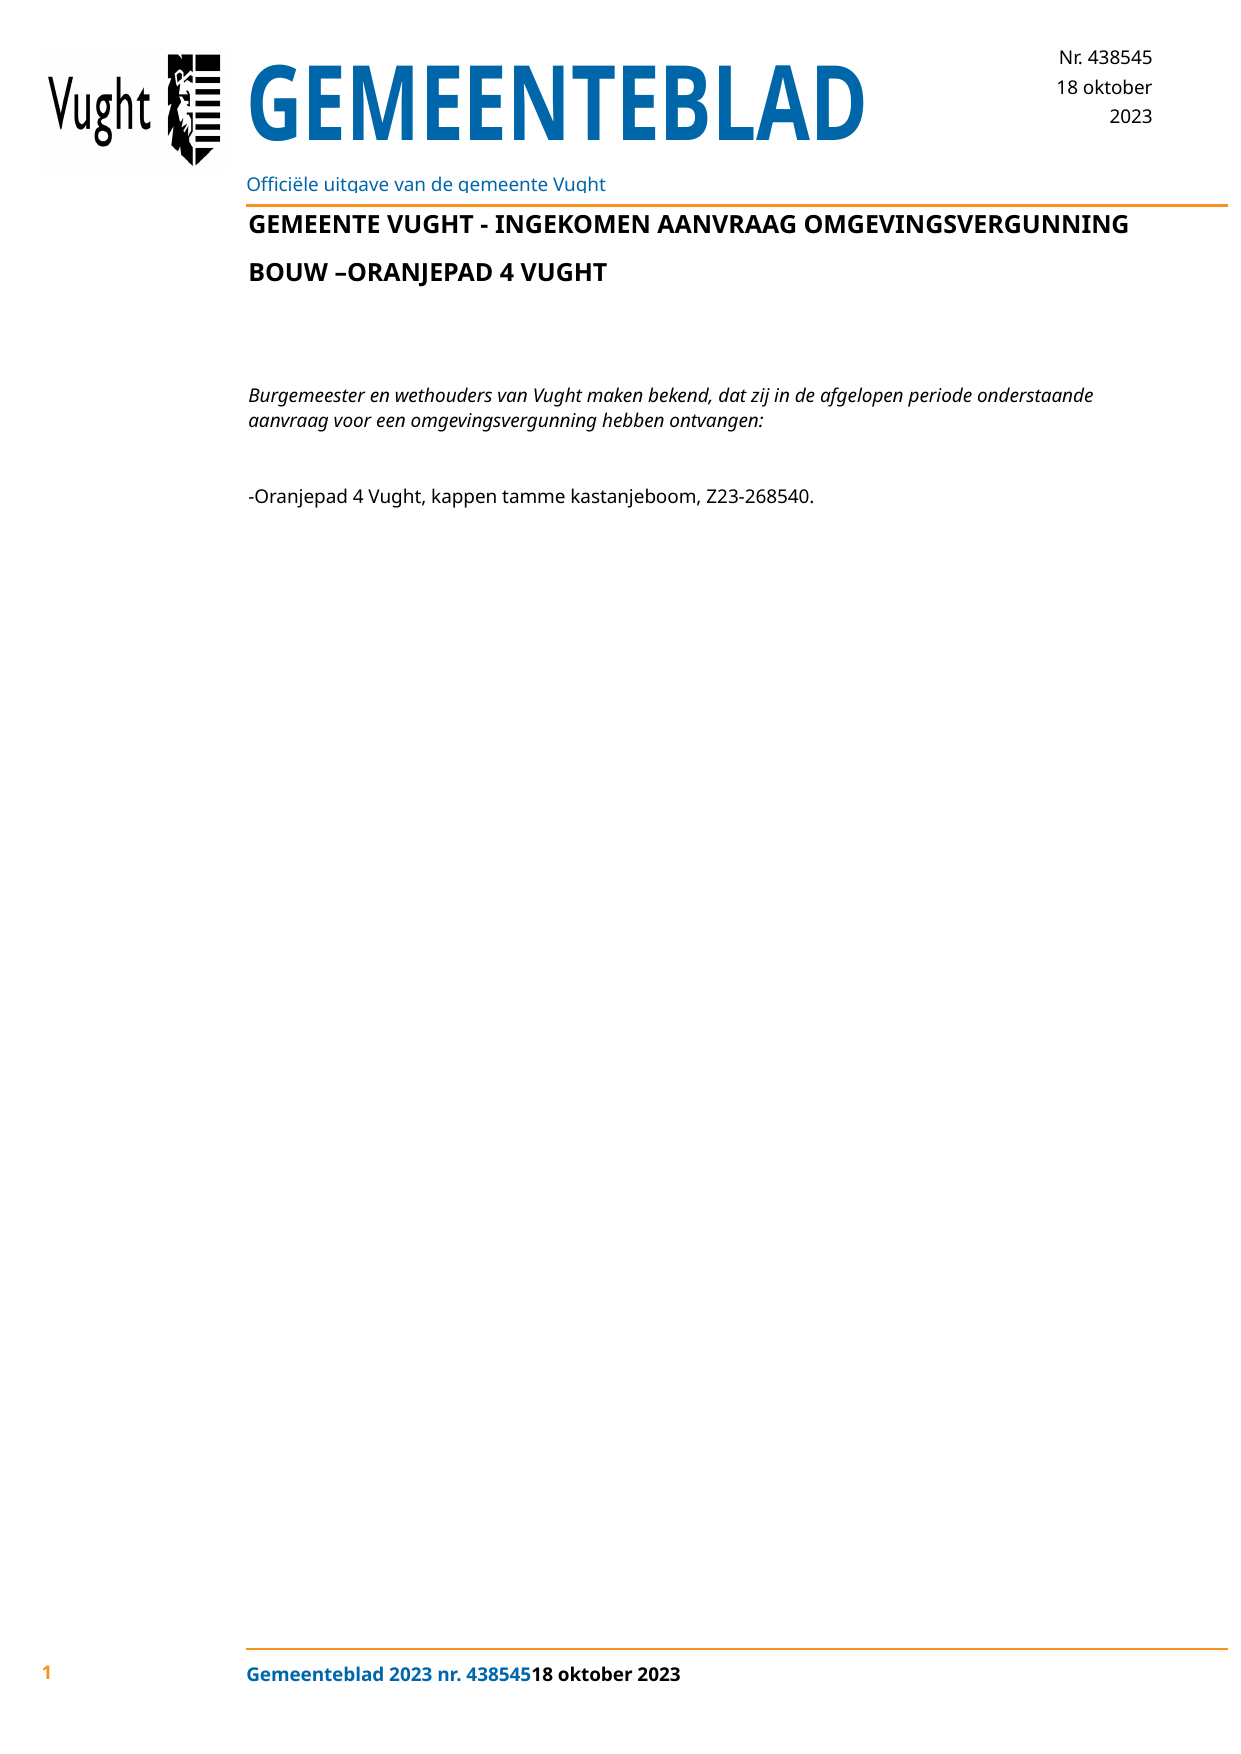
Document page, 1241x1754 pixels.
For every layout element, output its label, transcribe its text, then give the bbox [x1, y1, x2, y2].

text -Oranjepad 4 Vught, kappen tamme kastanjeboom, Z23-268540. [248, 484, 1152, 509]
text Burgemeester en wethouders van Vught maken bekend, dat zij in de afgelopen periode onderstaande aanvraag voor een omgevingsvergunning hebben ontvangen: [248, 382, 1152, 433]
text GEMEENTE VUGHT - INGEKOMEN AANVRAAG OMGEVINGSVERGUNNING BOUW –ORANJEPAD 4 VUGHT [248, 207, 1152, 288]
picture [41, 47, 231, 172]
